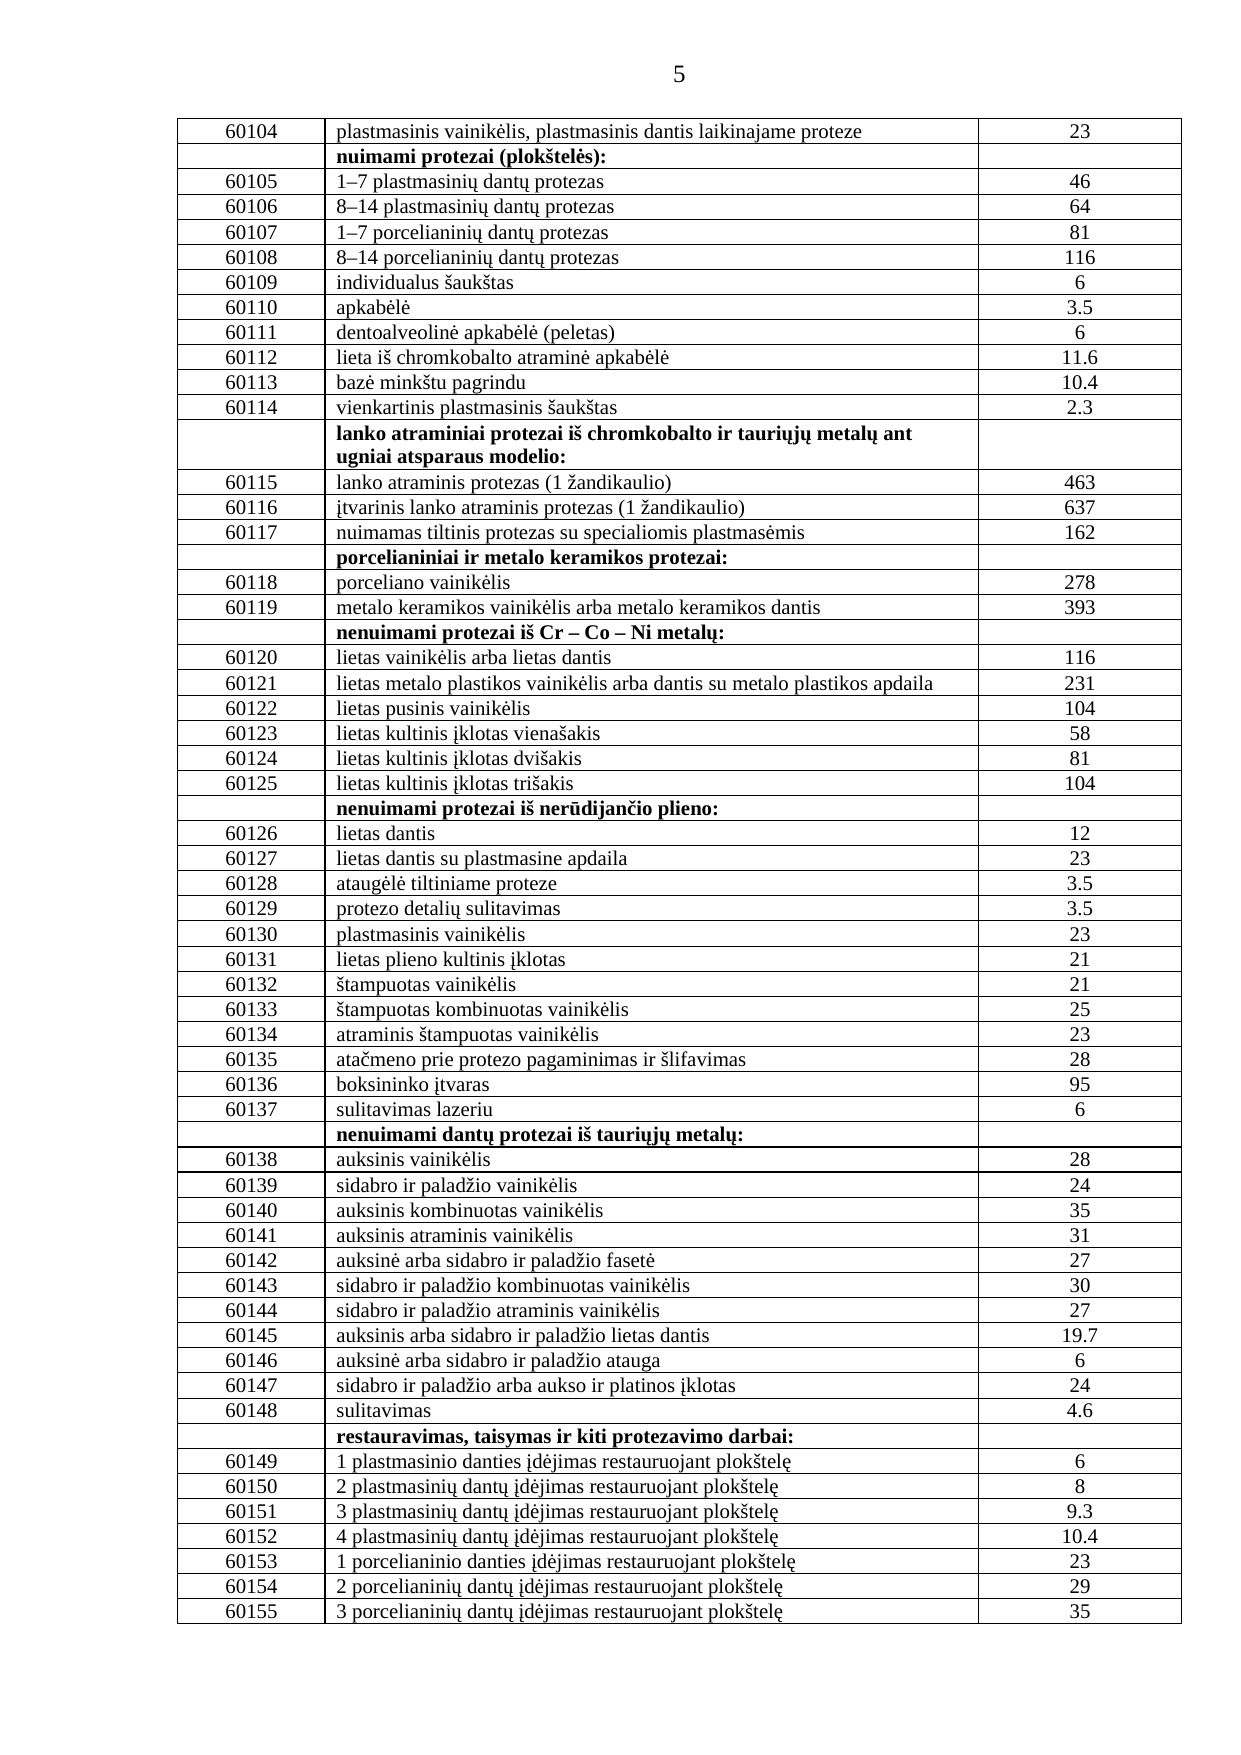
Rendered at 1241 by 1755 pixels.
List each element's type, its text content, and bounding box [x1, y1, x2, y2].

table_cell 8 [979, 1474, 1181, 1498]
table_cell auksinis arba sidabro ir paladžio lietas dantis [326, 1323, 978, 1347]
table_cell 6 [979, 1348, 1181, 1372]
table_cell 24 [979, 1373, 1181, 1397]
table_cell 11.6 [979, 345, 1181, 369]
table_cell 10.4 [979, 370, 1181, 394]
table_cell lietas metalo plastikos vainikėlis arba dantis su metalo plastikos apdaila [326, 670, 978, 694]
table_cell [979, 796, 1181, 820]
table_cell 60153 [178, 1549, 324, 1573]
table_cell lanko atraminiai protezai iš chromkobalto ir tauriųjų metalų ant ugniai atsparaus modelio: [326, 420, 978, 468]
table_cell 2 plastmasinių dantų įdėjimas restauruojant plokštelę [326, 1474, 978, 1498]
table_cell lieta iš chromkobalto atraminė apkabėlė [326, 345, 978, 369]
table_cell 23 [979, 119, 1181, 143]
table_cell 10.4 [979, 1524, 1181, 1548]
table_cell 60136 [178, 1072, 324, 1096]
table_cell 60137 [178, 1097, 324, 1121]
table_cell 60110 [178, 295, 324, 319]
table_cell 3 porcelianinių dantų įdėjimas restauruojant plokštelę [326, 1599, 978, 1623]
table_cell bazė minkštu pagrindu [326, 370, 978, 394]
table_cell dentoalveolinė apkabėlė (peletas) [326, 320, 978, 344]
table_cell 12 [979, 821, 1181, 845]
table_cell 60120 [178, 645, 324, 669]
table_cell [178, 1424, 324, 1448]
table_cell lietas pusinis vainikėlis [326, 696, 978, 719]
table_cell plastmasinis vainikėlis, plastmasinis dantis laikinajame proteze [326, 119, 978, 143]
table_cell 60113 [178, 370, 324, 394]
table_cell 23 [979, 921, 1181, 946]
table_cell nenuimami dantų protezai iš tauriųjų metalų: [326, 1122, 978, 1146]
table_cell 60140 [178, 1198, 324, 1222]
table_cell protezo detalių sulitavimas [326, 896, 978, 920]
table_cell 3.5 [979, 896, 1181, 920]
table_cell 60147 [178, 1373, 324, 1397]
table_cell 31 [979, 1223, 1181, 1247]
table_cell štampuotas vainikėlis [326, 972, 978, 996]
table_cell 1–7 plastmasinių dantų protezas [326, 169, 978, 193]
table_cell metalo keramikos vainikėlis arba metalo keramikos dantis [326, 595, 978, 619]
table_cell [979, 1122, 1181, 1146]
table_cell 35 [979, 1198, 1181, 1222]
table_cell 24 [979, 1173, 1181, 1197]
table_cell 27 [979, 1298, 1181, 1322]
table_cell 116 [979, 245, 1181, 269]
table_cell apkabėlė [326, 295, 978, 319]
table_cell 104 [979, 771, 1181, 795]
table_cell 60106 [178, 195, 324, 218]
table_cell 116 [979, 645, 1181, 669]
table_cell 60121 [178, 670, 324, 694]
table_cell 64 [979, 195, 1181, 218]
table_cell 60108 [178, 245, 324, 269]
table_cell [178, 1122, 324, 1146]
table_cell [979, 420, 1181, 468]
table_cell 60104 [178, 119, 324, 143]
table_cell 28 [979, 1047, 1181, 1071]
table_cell nuimami protezai (plokštelės): [326, 144, 978, 168]
table_cell [979, 620, 1181, 644]
table_cell įtvarinis lanko atraminis protezas (1 žandikaulio) [326, 495, 978, 519]
table_cell sidabro ir paladžio vainikėlis [326, 1173, 978, 1197]
table_cell 60145 [178, 1323, 324, 1347]
table_cell štampuotas kombinuotas vainikėlis [326, 997, 978, 1021]
table_cell [178, 620, 324, 644]
table_cell sidabro ir paladžio atraminis vainikėlis [326, 1298, 978, 1322]
table_cell nenuimami protezai iš nerūdijančio plieno: [326, 796, 978, 820]
table_cell lietas kultinis įklotas vienašakis [326, 721, 978, 745]
table_cell boksininko įtvaras [326, 1072, 978, 1096]
table_cell restauravimas, taisymas ir kiti protezavimo darbai: [326, 1424, 978, 1448]
table_cell 6 [979, 270, 1181, 294]
table_cell 6 [979, 1449, 1181, 1473]
table_cell 60155 [178, 1599, 324, 1623]
table_cell 81 [979, 220, 1181, 244]
table_cell 60122 [178, 696, 324, 719]
table_cell 60141 [178, 1223, 324, 1247]
table_cell sidabro ir paladžio arba aukso ir platinos įklotas [326, 1373, 978, 1397]
table_cell 162 [979, 520, 1181, 544]
table_cell 60107 [178, 220, 324, 244]
table_cell auksinė arba sidabro ir paladžio atauga [326, 1348, 978, 1372]
table_cell [979, 144, 1181, 168]
table_cell 95 [979, 1072, 1181, 1096]
table_cell 21 [979, 947, 1181, 971]
table_cell 60109 [178, 270, 324, 294]
table_cell lietas plieno kultinis įklotas [326, 947, 978, 971]
table_cell 46 [979, 169, 1181, 193]
table_cell 60114 [178, 395, 324, 419]
table_cell [178, 420, 324, 468]
table_cell 4.6 [979, 1399, 1181, 1422]
table_cell 60146 [178, 1348, 324, 1372]
table_cell 25 [979, 997, 1181, 1021]
table_cell auksinė arba sidabro ir paladžio fasetė [326, 1248, 978, 1272]
table_cell 60105 [178, 169, 324, 193]
table_cell individualus šaukštas [326, 270, 978, 294]
table_cell [979, 1424, 1181, 1448]
table_cell 60134 [178, 1022, 324, 1046]
table_cell ataugėlė tiltiniame proteze [326, 871, 978, 895]
table_cell 60129 [178, 896, 324, 920]
table_cell porcelianiniai ir metalo keramikos protezai: [326, 545, 978, 569]
table_cell 60148 [178, 1399, 324, 1422]
table_cell 60116 [178, 495, 324, 519]
table_cell 60127 [178, 846, 324, 870]
table_cell 60128 [178, 871, 324, 895]
table_cell 60149 [178, 1449, 324, 1473]
table_cell auksinis kombinuotas vainikėlis [326, 1198, 978, 1222]
table_cell 60138 [178, 1148, 324, 1171]
table_cell 60143 [178, 1273, 324, 1297]
table_cell 60154 [178, 1574, 324, 1598]
table_cell 463 [979, 470, 1181, 494]
table_cell lietas dantis su plastmasine apdaila [326, 846, 978, 870]
table_cell 60130 [178, 921, 324, 946]
table_cell 9.3 [979, 1499, 1181, 1523]
table_cell 60119 [178, 595, 324, 619]
table_cell 27 [979, 1248, 1181, 1272]
table_cell 60132 [178, 972, 324, 996]
table_cell 104 [979, 696, 1181, 719]
table_cell 60135 [178, 1047, 324, 1071]
table_cell sidabro ir paladžio kombinuotas vainikėlis [326, 1273, 978, 1297]
table_cell 8–14 plastmasinių dantų protezas [326, 195, 978, 218]
table_cell sulitavimas [326, 1399, 978, 1422]
table_cell porceliano vainikėlis [326, 570, 978, 594]
table_cell 6 [979, 320, 1181, 344]
table_cell 6 [979, 1097, 1181, 1121]
table_cell [178, 144, 324, 168]
table_cell 60151 [178, 1499, 324, 1523]
table_cell 8–14 porcelianinių dantų protezas [326, 245, 978, 269]
table_cell [178, 796, 324, 820]
table_cell 60150 [178, 1474, 324, 1498]
table_cell 23 [979, 1549, 1181, 1573]
table_cell lanko atraminis protezas (1 žandikaulio) [326, 470, 978, 494]
table_cell 1–7 porcelianinių dantų protezas [326, 220, 978, 244]
table_cell 23 [979, 1022, 1181, 1046]
table_cell 2 porcelianinių dantų įdėjimas restauruojant plokštelę [326, 1574, 978, 1598]
table_cell 60142 [178, 1248, 324, 1272]
table_cell 60125 [178, 771, 324, 795]
table_cell 637 [979, 495, 1181, 519]
table_cell nenuimami protezai iš Cr – Co – Ni metalų: [326, 620, 978, 644]
table_cell nuimamas tiltinis protezas su specialiomis plastmasėmis [326, 520, 978, 544]
table_cell plastmasinis vainikėlis [326, 921, 978, 946]
table_cell 30 [979, 1273, 1181, 1297]
table_cell 60117 [178, 520, 324, 544]
table_cell 231 [979, 670, 1181, 694]
table_cell vienkartinis plastmasinis šaukštas [326, 395, 978, 419]
table_cell 4 plastmasinių dantų įdėjimas restauruojant plokštelę [326, 1524, 978, 1548]
table_cell 60131 [178, 947, 324, 971]
table_cell atraminis štampuotas vainikėlis [326, 1022, 978, 1046]
table_cell 19.7 [979, 1323, 1181, 1347]
table_cell 3.5 [979, 295, 1181, 319]
table_cell 1 porcelianinio danties įdėjimas restauruojant plokštelę [326, 1549, 978, 1573]
table_cell 60115 [178, 470, 324, 494]
table_cell 60111 [178, 320, 324, 344]
table_cell 35 [979, 1599, 1181, 1623]
table_cell 60133 [178, 997, 324, 1021]
table_cell lietas vainikėlis arba lietas dantis [326, 645, 978, 669]
table_cell 23 [979, 846, 1181, 870]
table_cell lietas kultinis įklotas trišakis [326, 771, 978, 795]
table_cell 60112 [178, 345, 324, 369]
table_cell 2.3 [979, 395, 1181, 419]
table_cell 28 [979, 1148, 1181, 1171]
table_cell 393 [979, 595, 1181, 619]
table_cell atačmeno prie protezo pagaminimas ir šlifavimas [326, 1047, 978, 1071]
table_cell lietas dantis [326, 821, 978, 845]
table_cell 60118 [178, 570, 324, 594]
table_cell lietas kultinis įklotas dvišakis [326, 746, 978, 770]
table_cell 278 [979, 570, 1181, 594]
table_cell sulitavimas lazeriu [326, 1097, 978, 1121]
table_cell 60124 [178, 746, 324, 770]
table_cell 3 plastmasinių dantų įdėjimas restauruojant plokštelę [326, 1499, 978, 1523]
table_cell [979, 545, 1181, 569]
table_cell [178, 545, 324, 569]
table_cell 60144 [178, 1298, 324, 1322]
table_cell auksinis atraminis vainikėlis [326, 1223, 978, 1247]
table_cell 60123 [178, 721, 324, 745]
table_cell 58 [979, 721, 1181, 745]
table_cell 1 plastmasinio danties įdėjimas restauruojant plokštelę [326, 1449, 978, 1473]
table_cell auksinis vainikėlis [326, 1148, 978, 1171]
table_cell 60139 [178, 1173, 324, 1197]
table_cell 3.5 [979, 871, 1181, 895]
table_cell 21 [979, 972, 1181, 996]
table_cell 29 [979, 1574, 1181, 1598]
table_cell 60152 [178, 1524, 324, 1548]
table_cell 81 [979, 746, 1181, 770]
table_cell 60126 [178, 821, 324, 845]
